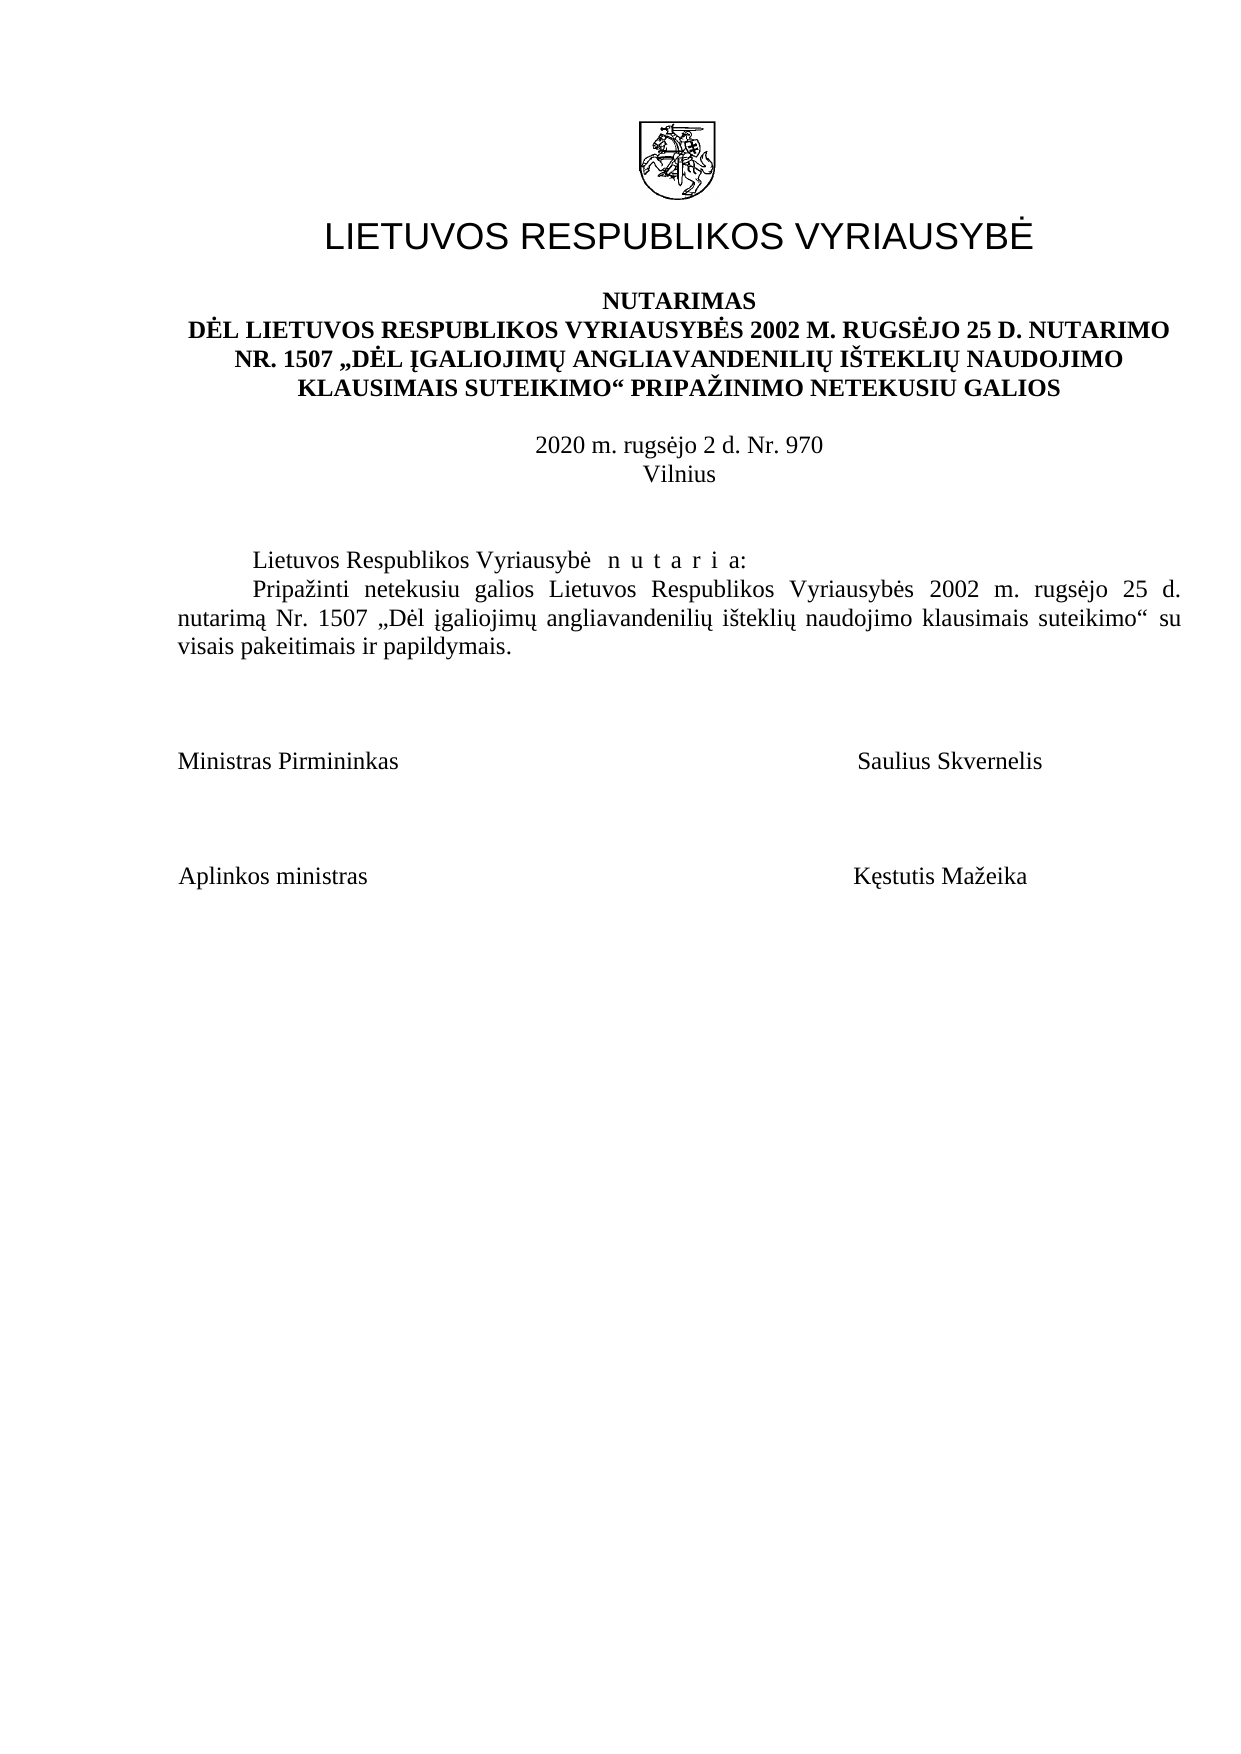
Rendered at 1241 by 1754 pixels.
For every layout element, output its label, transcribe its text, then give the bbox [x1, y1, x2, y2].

text Lietuvos Respublikos Vyriausybė [177, 214, 1181, 258]
text DĖL LIETUVOS RESPUBLIKOS VYRIAUSYBĖS 2002 M. RUGSĖJO 25 D. NUTARIMO NR. 1507 „DĖL ĮGALIOJIMŲ ANGLIAVANDENILIŲ IŠTEKLIŲ NAUDOJIMO KLAUSIMAIS SUTEIKIMO“ PRIPAŽINIMO NETEKUSIU GALIOS [177, 315, 1181, 401]
text Pripažinti netekusiu galios Lietuvos Respublikos Vyriausybės 2002 m. rugsėjo 25 d. nutarimą Nr. 1507 „Dėl įgaliojimų angliavandenilių išteklių naudojimo klausimais suteikimo“ su visais pakeitimais ir papildymais. [177, 574, 1181, 660]
text NUTARIMAS [177, 286, 1181, 315]
text Ministras Pirmininkas Saulius Skvernelis [177, 746, 1181, 775]
text Vilnius [177, 459, 1181, 488]
text Aplinkos ministras Kęstutis Mažeika [178, 861, 1178, 890]
text 2020 m. rugsėjo 2 d. Nr. 970 [177, 430, 1181, 459]
text Lietuvos Respublikos Vyriausybė nutaria: [177, 545, 1181, 574]
